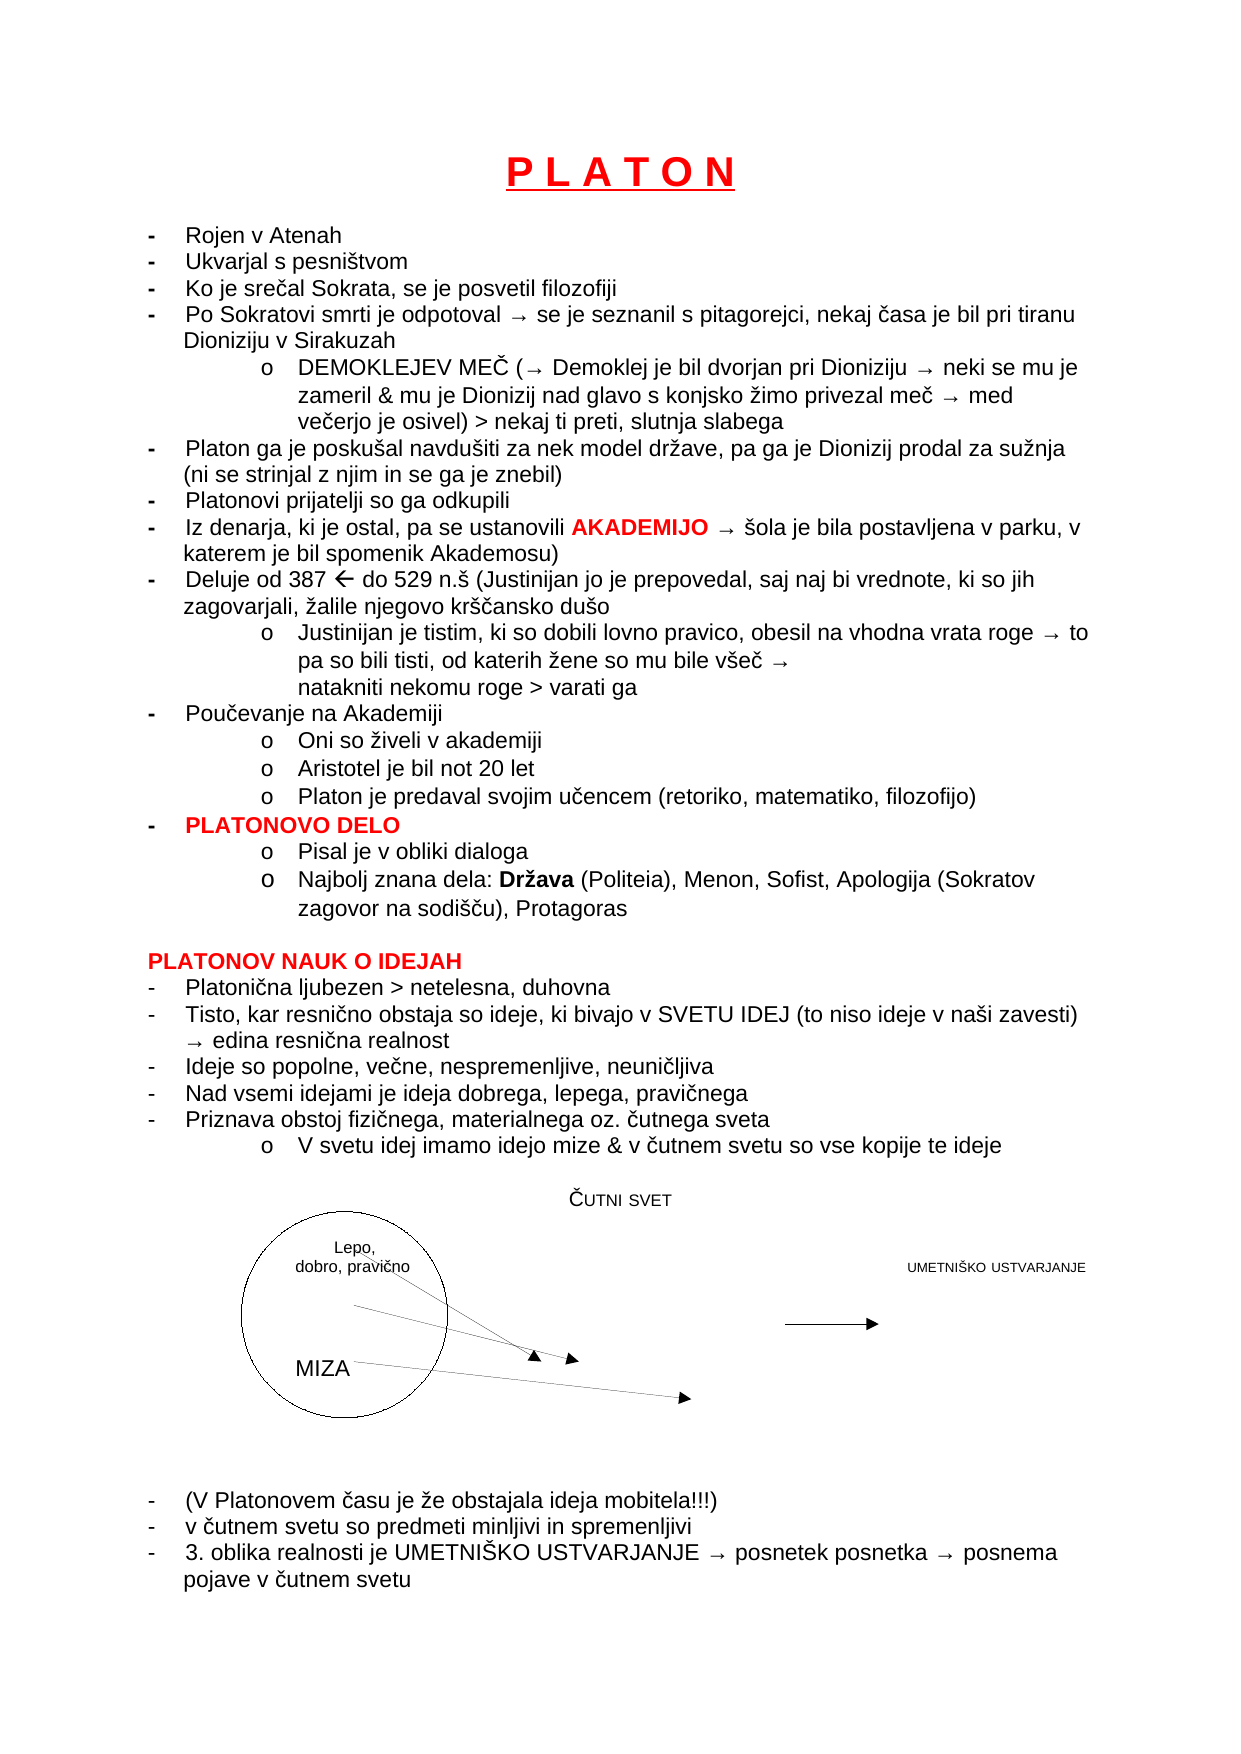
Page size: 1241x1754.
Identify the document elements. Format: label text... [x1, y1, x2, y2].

list Po Sokratovi smrti je odpotoval → se je seznanil s pitagorejci, nekaj časa je bil pri tiranu Dioniziju v Sirakuzah [148, 301, 1093, 354]
list 3. oblika realnosti je UMETNIŠKO USTVARJANJE → posnetek posnetka → posnema pojave v čutnem svetu [148, 1539, 1093, 1592]
list (V Platonovem času je že obstajala ideja mobitela!!!) [148, 1487, 1093, 1513]
list Poučevanje na Akademiji [148, 700, 1093, 727]
list Justinijan je tistim, ki so dobili lovno pravico, obesil na vhodna vrata roge → to pa so bili tisti, od katerih žene so mu bile všeč → natakniti nekomu roge > varati ga [260, 619, 1093, 700]
list Platonovi prijatelji so ga odkupili [148, 487, 1093, 514]
list Iz denarja, ki je ostal, pa se ustanovili AKADEMIJO → šola je bila postavljena v parku, v katerem je bil spomenik Akademosu) [148, 514, 1093, 566]
text dobro, pravično umetniško ustvarjanje [260, 1257, 396, 1276]
list Ko je srečal Sokrata, se je posvetil filozofiji [148, 274, 1093, 301]
list Platonična ljubezen > netelesna, duhovna [148, 974, 1093, 1001]
list Tisto, kar resnično obstaja so ideje, ki bivajo v SVETU IDEJ (to niso ideje v naši zavesti) → edina resnična realnost [148, 1001, 1093, 1053]
list Nad vsemi idejami je ideja dobrega, lepega, pravičnega [148, 1080, 1093, 1106]
list V svetu idej imamo idejo mize & v čutnem svetu so vse kopije te ideje [260, 1132, 1093, 1161]
list Aristotel je bil not 20 let [260, 755, 1093, 783]
subtitle PLATONOV NAUK O IDEJAH [148, 948, 1093, 974]
list v čutnem svetu so predmeti minljivi in spremenljivi [148, 1513, 1093, 1539]
text Lepo, [334, 1237, 1093, 1257]
list Ideje so popolne, večne, nespremenljive, neuničljiva [148, 1053, 1093, 1080]
list Platon ga je poskušal navdušiti za nek model države, pa ga je Dionizij prodal za sužnja (ni se strinjal z njim in se ga je znebil) [148, 435, 1093, 487]
list PLATONOVO DELO [148, 812, 1093, 838]
list Oni so živeli v akademiji [260, 727, 1093, 755]
text dobro, pravično umetniško ustvarjanje [369, 1257, 1093, 1276]
list Deluje od 387  do 529 n.š (Justinijan jo je prepovedal, saj naj bi vrednote, ki so jih zagovarjali, žalile njegovo krščansko dušo [148, 566, 1093, 619]
text MIZA [148, 1355, 1093, 1381]
list Najbolj znana dela: Država (Politeia), Menon, Sofist, Apologija (Sokratov zagovor na sodišču), Protagoras [260, 866, 1093, 922]
text Čutni svet [148, 1187, 1093, 1211]
title P L A T O N [148, 148, 1093, 196]
list Ukvarjal s pesništvom [148, 248, 1093, 274]
list Pisal je v obliki dialoga [260, 838, 1093, 866]
list Priznava obstoj fizičnega, materialnega oz. čutnega sveta [148, 1106, 1093, 1132]
list DEMOKLEJEV MEČ (→ Demoklej je bil dvorjan pri Dioniziju → neki se mu je zameril & mu je Dionizij nad glavo s konjsko žimo privezal meč → med večerjo je osivel) > nekaj ti preti, slutnja slabega [260, 354, 1093, 435]
list Rojen v Atenah [148, 222, 1093, 248]
list Platon je predaval svojim učencem (retoriko, matematiko, filozofijo) [260, 783, 1093, 812]
